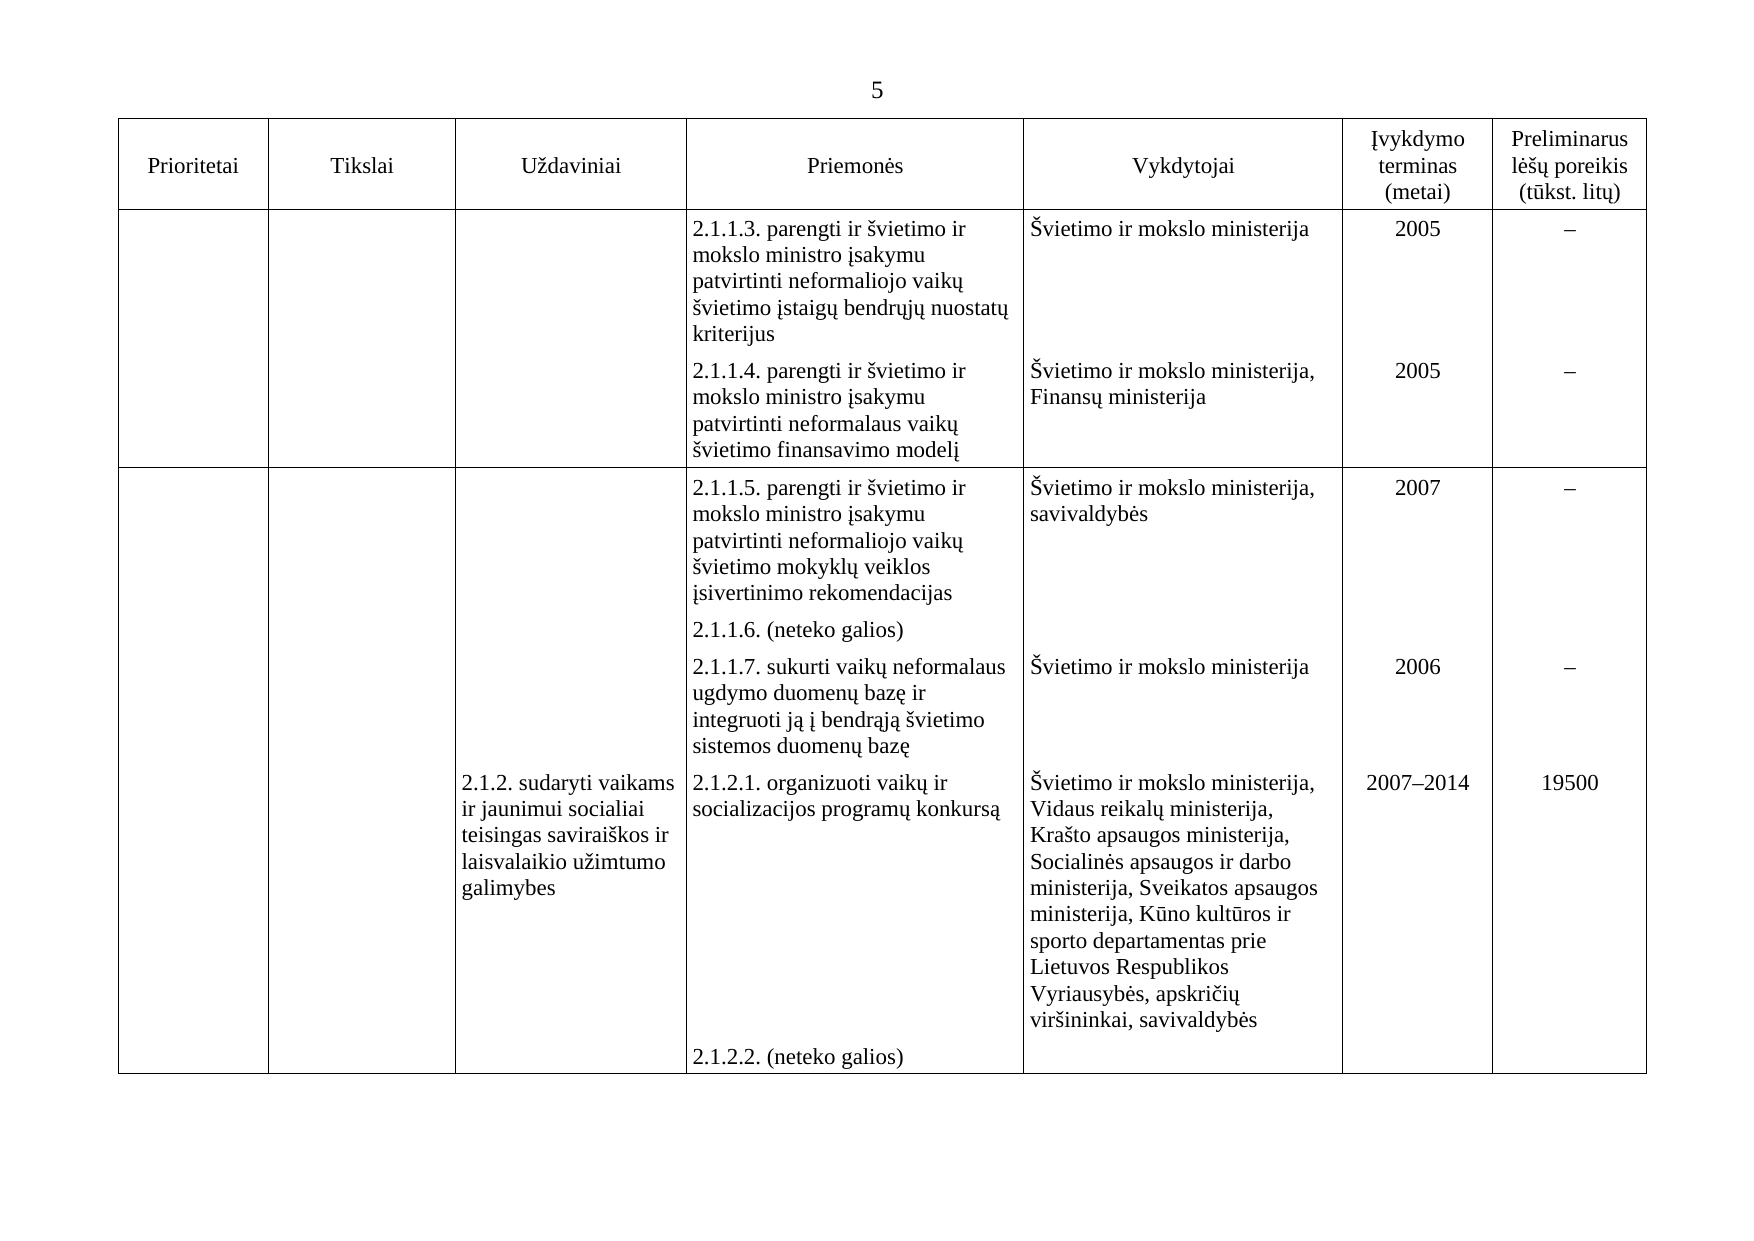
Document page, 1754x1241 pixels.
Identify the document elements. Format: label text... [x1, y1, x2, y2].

table_header Priemonės [687, 119, 1023, 209]
table_cell [269, 351, 455, 467]
table_cell [1024, 610, 1342, 647]
table_cell [456, 351, 686, 467]
table_cell – [1493, 647, 1646, 762]
table_cell 19500 [1493, 763, 1646, 1036]
table_cell [269, 763, 455, 1036]
table_cell 2007–2014 [1343, 763, 1492, 1036]
table_cell [269, 468, 455, 610]
table_cell [119, 610, 268, 647]
table_cell 2.1.2.1. organizuoti vaikų ir socializacijos programų konkursą [687, 763, 1023, 1036]
table_cell [1493, 1036, 1646, 1073]
table_header Vykdytojai [1024, 119, 1342, 209]
table_cell [119, 647, 268, 762]
table_cell [456, 647, 686, 762]
table_cell Švietimo ir mokslo ministerija, Vidaus reikalų ministerija, Krašto apsaugos ministerija, Socialinės apsaugos ir darbo ministerija, Sveikatos apsaugos ministerija, Kūno kultūros ir sporto departamentas prie Lietuvos Respublikos Vyriausybės, apskričių viršininkai, savivaldybės [1024, 763, 1342, 1036]
table_cell 2005 [1343, 351, 1492, 467]
table_cell Švietimo ir mokslo ministerija [1024, 210, 1342, 351]
table_cell [456, 1036, 686, 1073]
table_cell 2007 [1343, 468, 1492, 610]
table_cell Švietimo ir mokslo ministerija, savivaldybės [1024, 468, 1342, 610]
table_cell – [1493, 351, 1646, 467]
table_cell [456, 468, 686, 610]
table_cell [269, 210, 455, 351]
table_cell [269, 647, 455, 762]
table_header Tikslai [269, 119, 455, 209]
table_cell [119, 468, 268, 610]
table_cell [119, 351, 268, 467]
table_cell [1493, 610, 1646, 647]
table_cell 2.1.1.7. sukurti vaikų neformalaus ugdymo duomenų bazę ir integruoti ją į bendrąją švietimo sistemos duomenų bazę [687, 647, 1023, 762]
table_cell [1024, 1036, 1342, 1073]
table_header Prioritetai [119, 119, 268, 209]
table_cell 2005 [1343, 210, 1492, 351]
table_cell 2.1.1.5. parengti ir švietimo ir mokslo ministro įsakymu patvirtinti neformaliojo vaikų švietimo mokyklų veiklos įsivertinimo rekomendacijas [687, 468, 1023, 610]
table_header Preliminarus lėšų poreikis (tūkst. litų) [1493, 119, 1646, 209]
table_cell – [1493, 210, 1646, 351]
table_cell Švietimo ir mokslo ministerija [1024, 647, 1342, 762]
table_cell 2006 [1343, 647, 1492, 762]
table_cell [456, 610, 686, 647]
table_cell [119, 1036, 268, 1073]
table_cell 2.1.1.6. (neteko galios) [687, 610, 1023, 647]
table_cell [269, 1036, 455, 1073]
table_cell – [1493, 468, 1646, 610]
table_cell [119, 763, 268, 1036]
table_cell Švietimo ir mokslo ministerija, Finansų ministerija [1024, 351, 1342, 467]
table_header Įvykdymo terminas (metai) [1343, 119, 1492, 209]
table_cell 2.1.1.4. parengti ir švietimo ir mokslo ministro įsakymu patvirtinti neformalaus vaikų švietimo finansavimo modelį [687, 351, 1023, 467]
table_header Uždaviniai [456, 119, 686, 209]
table_cell 2.1.2.2. (neteko galios) [687, 1036, 1023, 1073]
table_cell [119, 210, 268, 351]
table_cell 2.1.1.3. parengti ir švietimo ir mokslo ministro įsakymu patvirtinti neformaliojo vaikų švietimo įstaigų bendrųjų nuostatų kriterijus [687, 210, 1023, 351]
table_cell [1343, 1036, 1492, 1073]
table_cell [456, 210, 686, 351]
table_cell 2.1.2. sudaryti vaikams ir jaunimui socialiai teisingas saviraiškos ir laisvalaikio užimtumo galimybes [456, 763, 686, 1036]
table_cell [1343, 610, 1492, 647]
table_cell [269, 610, 455, 647]
